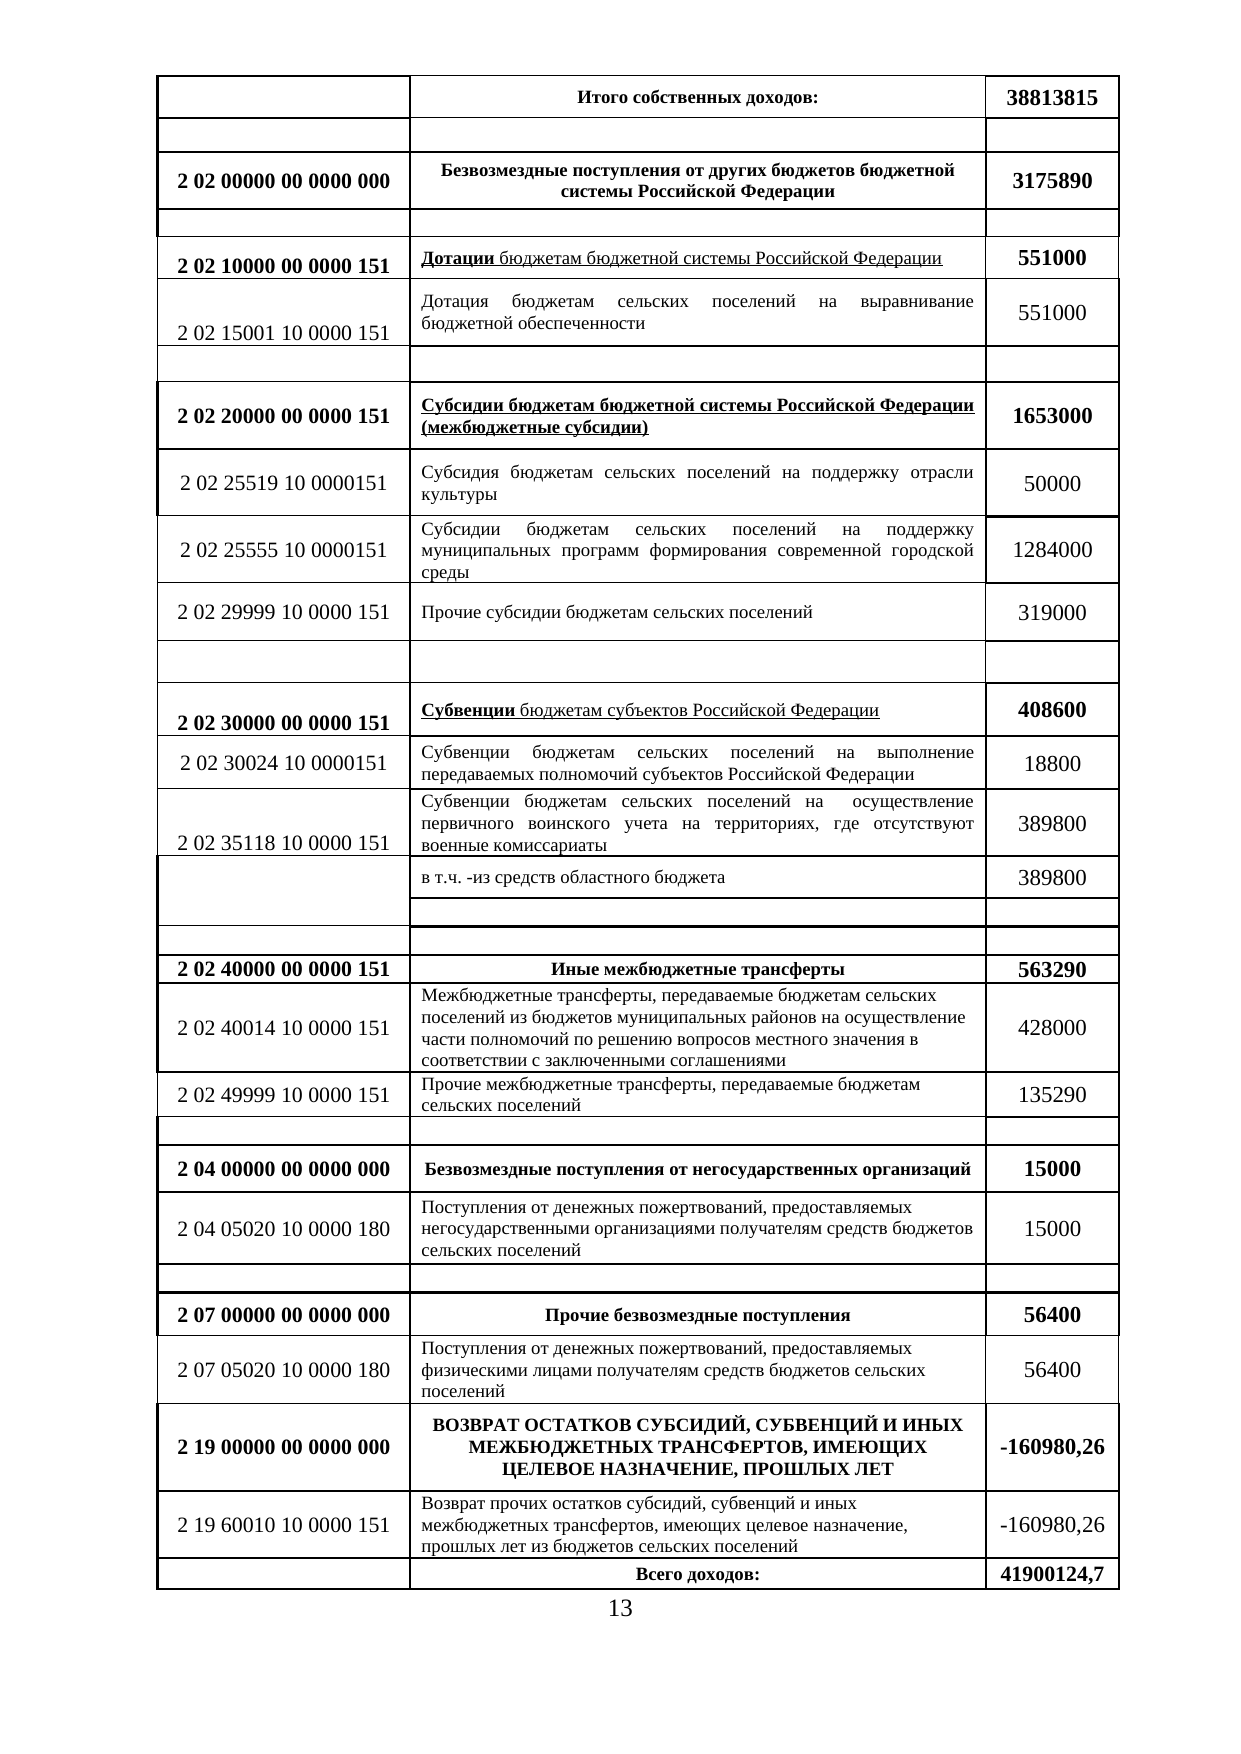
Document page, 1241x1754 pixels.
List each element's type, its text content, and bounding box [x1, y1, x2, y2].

table_cell [411, 899, 985, 925]
table_cell 2 02 15001 10 0000 151 [158, 279, 409, 345]
table_cell [1120, 1490, 1148, 1557]
table_cell [1120, 582, 1148, 640]
table_cell [1120, 1263, 1148, 1291]
table_cell [1120, 278, 1148, 345]
table_cell Прочие субсидии бюджетам сельских поселений [411, 583, 985, 640]
table_cell 15000 [987, 1193, 1118, 1263]
table_cell Всего доходов: [411, 1559, 985, 1588]
table_cell [411, 1265, 985, 1291]
table_cell [1120, 897, 1148, 925]
table_cell [1120, 1144, 1148, 1191]
table_cell Прочие межбюджетные трансферты, передаваемые бюджетам сельских поселений [411, 1073, 985, 1116]
table_cell [1120, 515, 1148, 582]
table_cell 2 07 05020 10 0000 180 [158, 1336, 409, 1402]
table_cell Возврат прочих остатков субсидий, субвенций и иных межбюджетных трансфертов, имеющих целевое назначение, прошлых лет из бюджетов сельских поселений [411, 1492, 985, 1557]
table_cell [1120, 1403, 1148, 1490]
table_cell [1119, 236, 1148, 278]
table_cell [1120, 1557, 1148, 1588]
table_cell 2 02 35118 10 0000 151 [158, 789, 409, 855]
table_cell [987, 899, 1118, 925]
table_cell Субвенции бюджетам субъектов Российской Федерации [411, 683, 985, 735]
table_cell 428000 [987, 984, 1118, 1071]
table_cell 2 02 49999 10 0000 151 [158, 1073, 409, 1116]
table_cell 2 02 40014 10 0000 151 [159, 984, 409, 1071]
table_cell [987, 347, 1118, 381]
table_cell [1120, 381, 1148, 448]
table_cell [159, 210, 409, 236]
table_cell 56400 [986, 1336, 1118, 1402]
table_cell [1120, 448, 1148, 515]
table_cell -160980,26 [987, 1404, 1118, 1490]
table_cell [411, 641, 985, 682]
table_cell 2 02 25519 10 0000151 [159, 450, 409, 515]
table_cell Субсидия бюджетам сельских поселений на поддержку отрасли культуры [411, 450, 985, 515]
table_cell 2 04 00000 00 0000 000 [159, 1146, 409, 1191]
table_cell 3175890 [987, 153, 1118, 207]
table_cell [1120, 75, 1148, 117]
table_cell 50000 [987, 450, 1118, 515]
table_cell [1120, 954, 1148, 982]
table_cell 2 19 60010 10 0000 151 [159, 1492, 409, 1557]
table_cell [159, 1559, 409, 1588]
table_cell 18800 [987, 737, 1118, 788]
table_cell Итого собственных доходов: [411, 76, 985, 117]
table_cell [1120, 640, 1148, 682]
table_cell [159, 1117, 409, 1144]
table_cell 563290 [987, 956, 1118, 982]
table_cell [1120, 1116, 1148, 1144]
table_cell Субвенции бюджетам сельских поселений на осуществление первичного воинского учета на территориях, где отсутствуют военные комиссариаты [411, 790, 985, 855]
table_cell Прочие безвозмездные поступления [411, 1294, 985, 1335]
table_cell Поступления от денежных пожертвований, предоставляемых физическими лицами получателям средств бюджетов сельских поселений [411, 1336, 985, 1402]
table_cell Поступления от денежных пожертвований, предоставляемых негосударственными организациями получателям средств бюджетов сельских поселений [411, 1193, 985, 1263]
table_cell [159, 897, 409, 925]
table_cell [158, 641, 409, 682]
table_cell [159, 119, 409, 151]
table_cell 389800 [987, 790, 1118, 855]
table_cell [1120, 1291, 1148, 1335]
table_cell [1120, 982, 1148, 1071]
table_cell [411, 928, 985, 954]
table_cell Дотации бюджетам бюджетной системы Российской Федерации [411, 237, 985, 278]
table_cell 1284000 [987, 518, 1118, 582]
table_cell [1120, 151, 1148, 207]
table_cell 2 19 00000 00 0000 000 [159, 1404, 409, 1490]
table_cell Дотация бюджетам сельских поселений на выравнивание бюджетной обеспеченности [411, 279, 985, 345]
table_cell [1120, 1071, 1148, 1116]
table_cell [1120, 682, 1148, 735]
table_cell 2 02 40000 00 0000 151 [159, 956, 409, 982]
table_cell Иные межбюджетные трансферты [411, 956, 985, 982]
table_cell ВОЗВРАТ ОСТАТКОВ СУБСИДИЙ, СУБВЕНЦИЙ И ИНЫХ МЕЖБЮДЖЕТНЫХ ТРАНСФЕРТОВ, ИМЕЮЩИХ ЦЕЛЕВОЕ НАЗНАЧЕНИЕ, ПРОШЛЫХ ЛЕТ [411, 1404, 985, 1490]
table_cell Субвенции бюджетам сельских поселений на выполнение передаваемых полномочий субъектов Российской Федерации [411, 737, 985, 788]
table_cell [411, 347, 985, 381]
table_cell Субсидии бюджетам сельских поселений на поддержку муниципальных программ формирования современной городской среды [411, 516, 985, 582]
table_cell 135290 [987, 1073, 1118, 1116]
table_cell 2 02 30024 10 0000151 [158, 736, 409, 788]
table_cell [987, 1118, 1118, 1144]
table_cell 551000 [987, 279, 1118, 345]
table_cell 1653000 [987, 383, 1118, 448]
table_cell [158, 346, 409, 381]
table_cell [1120, 925, 1148, 954]
table_cell 2 02 30000 00 0000 151 [158, 683, 409, 735]
table_cell [1120, 735, 1148, 788]
table_cell 389800 [987, 857, 1118, 897]
table_cell Безвозмездные поступления от других бюджетов бюджетной системы Российской Федерации [411, 153, 985, 207]
table_cell [1120, 788, 1148, 855]
table_cell [411, 118, 985, 151]
table_cell Субсидии бюджетам бюджетной системы Российской Федерации (межбюджетные субсидии) [411, 383, 985, 448]
table_cell [159, 926, 409, 954]
table_cell -160980,26 [987, 1492, 1118, 1557]
table_cell [1120, 208, 1148, 236]
table_cell 2 02 10000 00 0000 151 [158, 237, 409, 278]
table_cell 2 02 29999 10 0000 151 [158, 583, 409, 640]
table_cell Межбюджетные трансферты, передаваемые бюджетам сельских поселений из бюджетов муниципальных районов на осуществление части полномочий по решению вопросов местного значения в соответствии с заключенными соглашениями [411, 984, 985, 1071]
table_cell 38813815 [986, 77, 1118, 117]
table_cell [159, 1265, 409, 1291]
table_cell 56400 [987, 1294, 1118, 1335]
table_cell [159, 77, 409, 117]
table_cell 2 07 00000 00 0000 000 [159, 1294, 409, 1335]
table_cell 2 02 25555 10 0000151 [158, 516, 409, 582]
table_cell Безвозмездные поступления от негосударственных организаций [411, 1146, 985, 1191]
table_cell [411, 1117, 985, 1144]
table_cell 408600 [987, 684, 1118, 735]
table_cell [1120, 117, 1148, 151]
table_cell [987, 1265, 1118, 1291]
table_cell 2 02 00000 00 0000 000 [159, 153, 409, 207]
table_cell 41900124,7 [987, 1559, 1118, 1588]
table_cell [1120, 345, 1148, 381]
table_cell [159, 856, 409, 897]
table_cell [986, 642, 1118, 682]
table_cell 319000 [986, 584, 1118, 640]
table_cell [987, 210, 1118, 236]
table_cell 2 02 20000 00 0000 151 [159, 382, 409, 448]
table_cell в т.ч. -из средств областного бюджета [411, 857, 985, 897]
table_cell [1120, 855, 1148, 897]
table_cell 551000 [986, 237, 1118, 278]
table_cell [1120, 1191, 1148, 1263]
table_cell [987, 119, 1118, 151]
table_cell 2 04 05020 10 0000 180 [159, 1193, 409, 1263]
table_cell [987, 928, 1118, 954]
table_cell [411, 210, 985, 236]
table_cell [1119, 1335, 1148, 1402]
table_cell 15000 [987, 1146, 1118, 1191]
